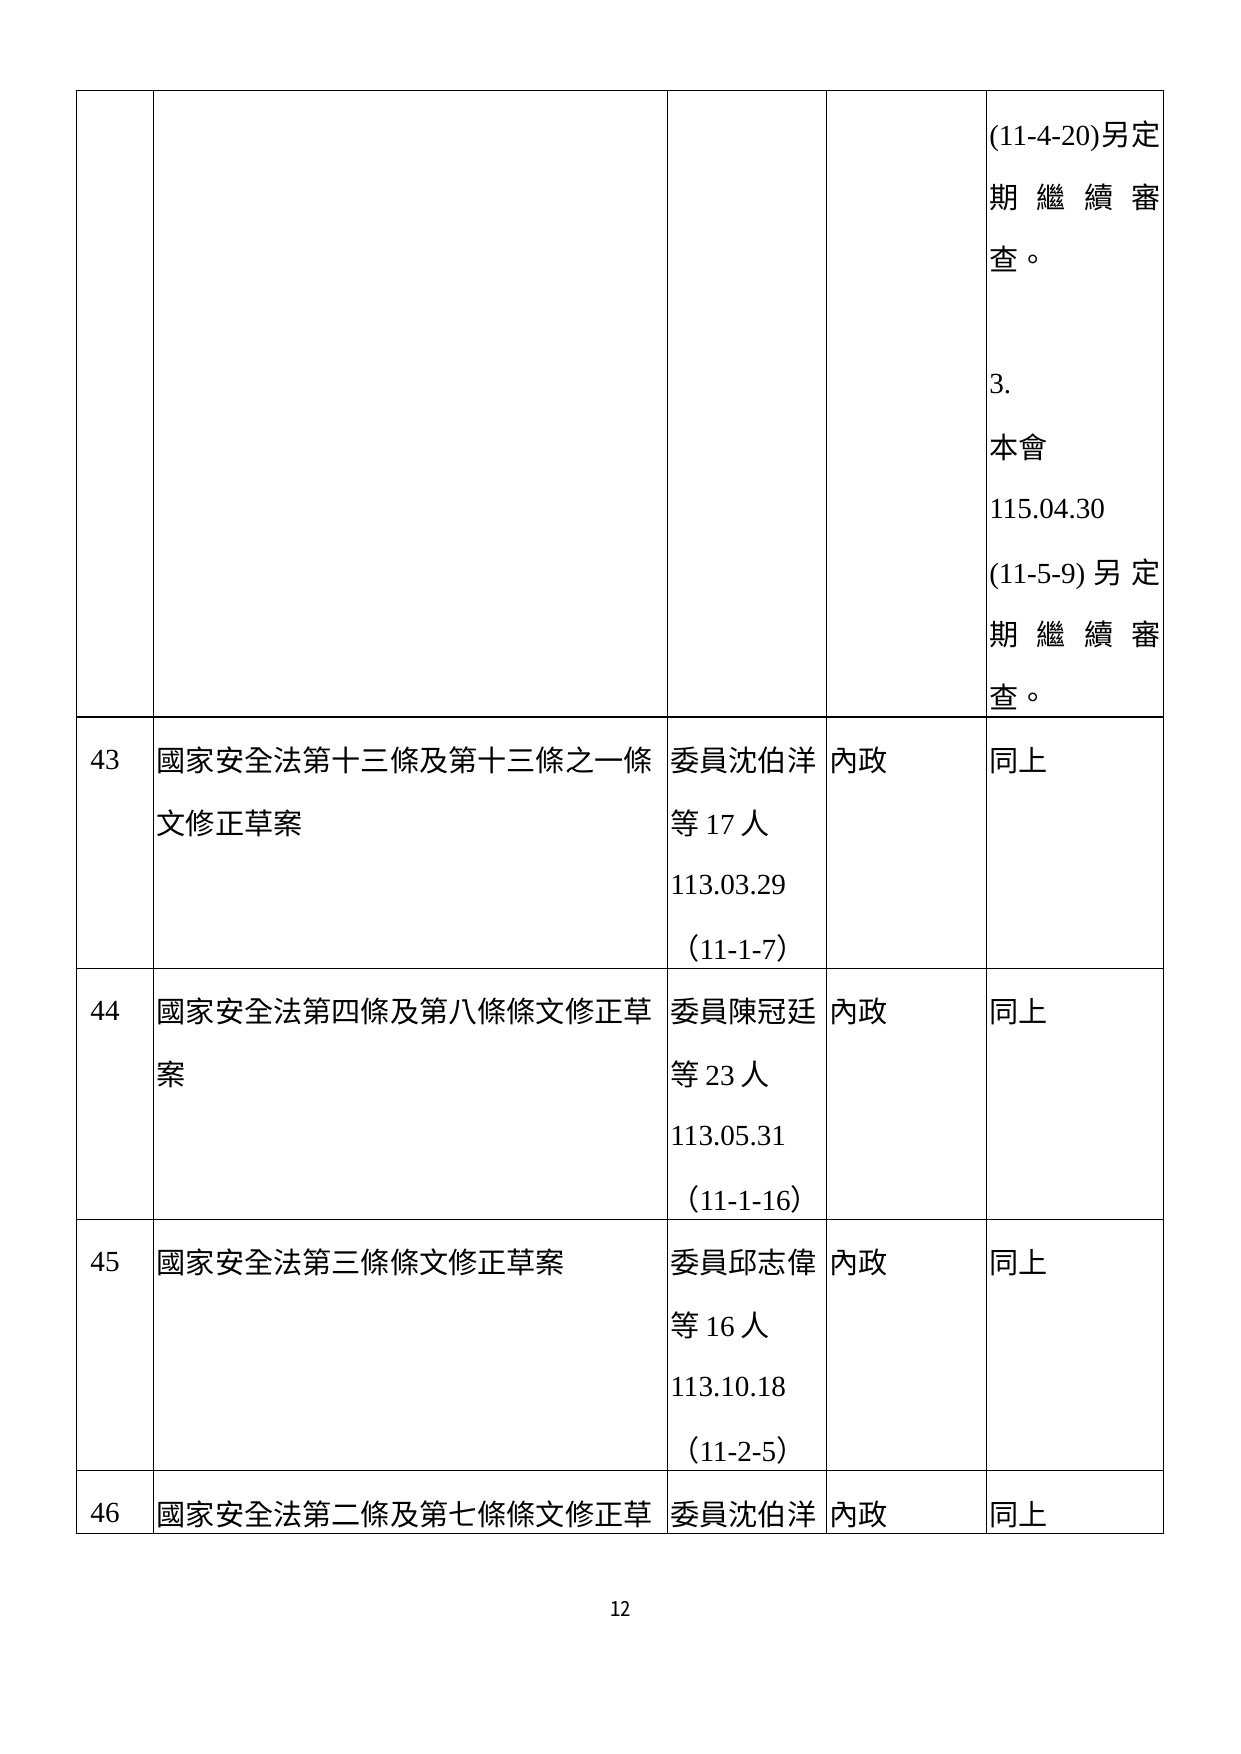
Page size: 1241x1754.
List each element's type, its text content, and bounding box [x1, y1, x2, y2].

table_cell 同上 [987, 718, 1163, 967]
table_cell [827, 91, 986, 716]
table_cell 內政 [827, 1220, 986, 1469]
table_cell 內政 [827, 969, 986, 1218]
table_cell [77, 91, 153, 716]
table_cell 內政 [827, 1471, 986, 1533]
table_cell 國家安全法第十三條及第十三條之一條文修正草案 [154, 718, 667, 967]
table_cell 同上 [987, 1471, 1163, 1533]
table_cell 委員陳冠廷等23人 113.05.31 （11-1-16） [668, 969, 826, 1218]
table_cell 國家安全法第四條及第八條條文修正草案 [154, 969, 667, 1218]
table_cell [154, 91, 667, 716]
table_cell [668, 91, 826, 716]
table_cell [77, 969, 153, 1218]
table_cell [77, 718, 153, 967]
table_cell 國家安全法第二條及第七條條文修正草 [154, 1471, 667, 1533]
table_cell 委員沈伯洋 [668, 1471, 826, 1533]
table_cell 國家安全法第三條條文修正草案 [154, 1220, 667, 1469]
table_cell (11-4-20)另定期繼續審查。 3. 本會 115.04.30 (11-5-9)另定期繼續審查。 [987, 91, 1163, 716]
table_cell 委員沈伯洋等17人 113.03.29 （11-1-7） [668, 718, 826, 967]
table_cell 同上 [987, 1220, 1163, 1469]
table_cell 委員邱志偉等16人 113.10.18 （11-2-5） [668, 1220, 826, 1469]
table_cell [77, 1471, 153, 1533]
table_cell [77, 1220, 153, 1469]
table_cell 同上 [987, 969, 1163, 1218]
table_cell 內政 [827, 718, 986, 967]
